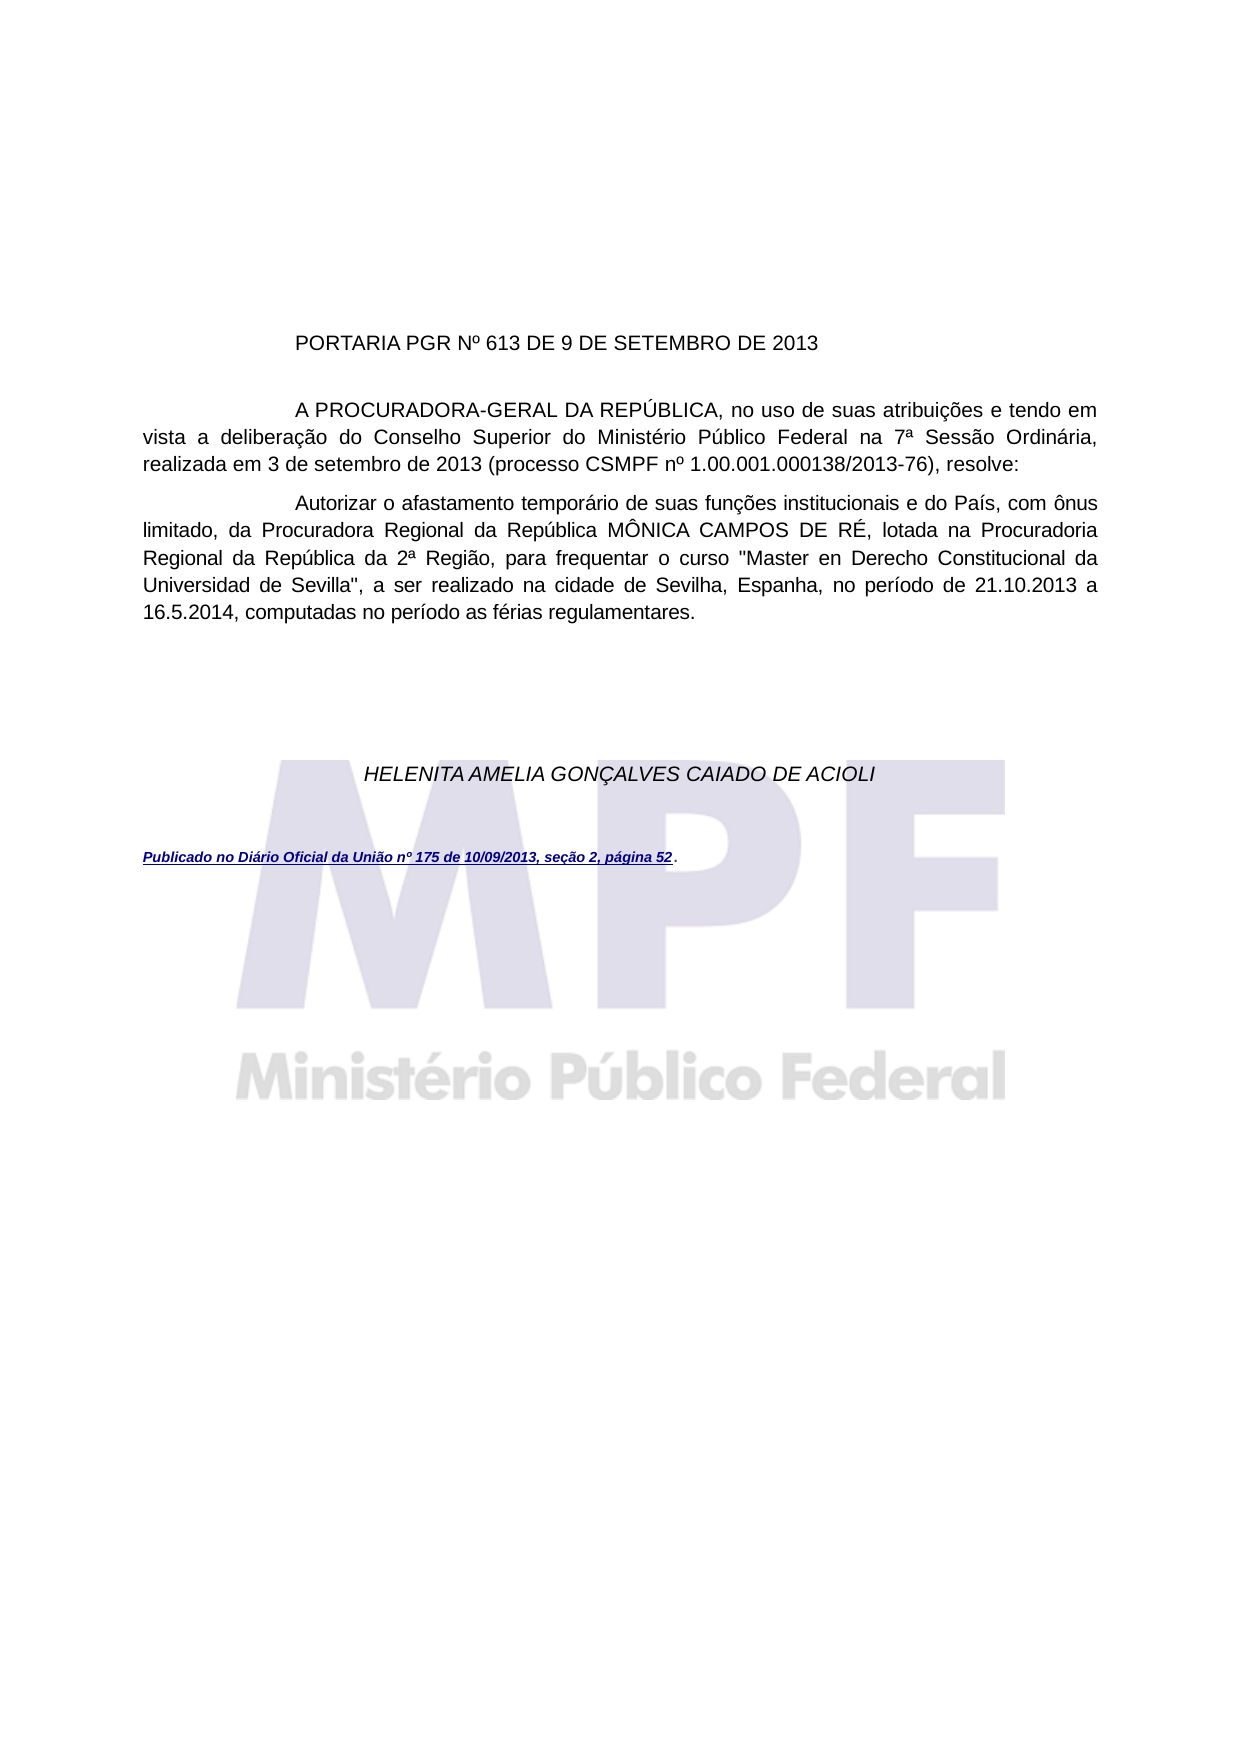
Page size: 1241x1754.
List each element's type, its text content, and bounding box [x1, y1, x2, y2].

picture [236, 868, 1005, 1100]
picture [236, 787, 1005, 841]
text PORTARIA PGR Nº 613 DE 9 DE SETEMBRO DE 2013 [143, 329, 1098, 356]
text A PROCURADORA-GERAL DA REPÚBLICA, no uso de suas atribuições e tendo em vista a deliberação do Conselho Superior do Ministério Público Federal na 7ª Sessão Ordinária, realizada em 3 de setembro de 2013 (processo CSMPF nº 1.00.001.000138/2013-76), resolve: [143, 395, 1098, 477]
text Publicado no Diário Oficial da União nº 175 de 10/09/2013, seção 2, página 52. [143, 841, 1098, 868]
text Autorizar o afastamento temporário de suas funções institucionais e do País, com ônus limitado, da Procuradora Regional da República MÔNICA CAMPOS DE RÉ, lotada na Procuradoria Regional da República da 2ª Região, para frequentar o curso "Master en Derecho Constitucional da Universidad de Sevilla", a ser realizado na cidade de Sevilha, Espanha, no período de 21.10.2013 a 16.5.2014, computadas no período as férias regulamentares. [143, 489, 1098, 624]
text HELENITA AMELIA GONÇALVES CAIADO DE ACIOLI [143, 760, 1098, 787]
